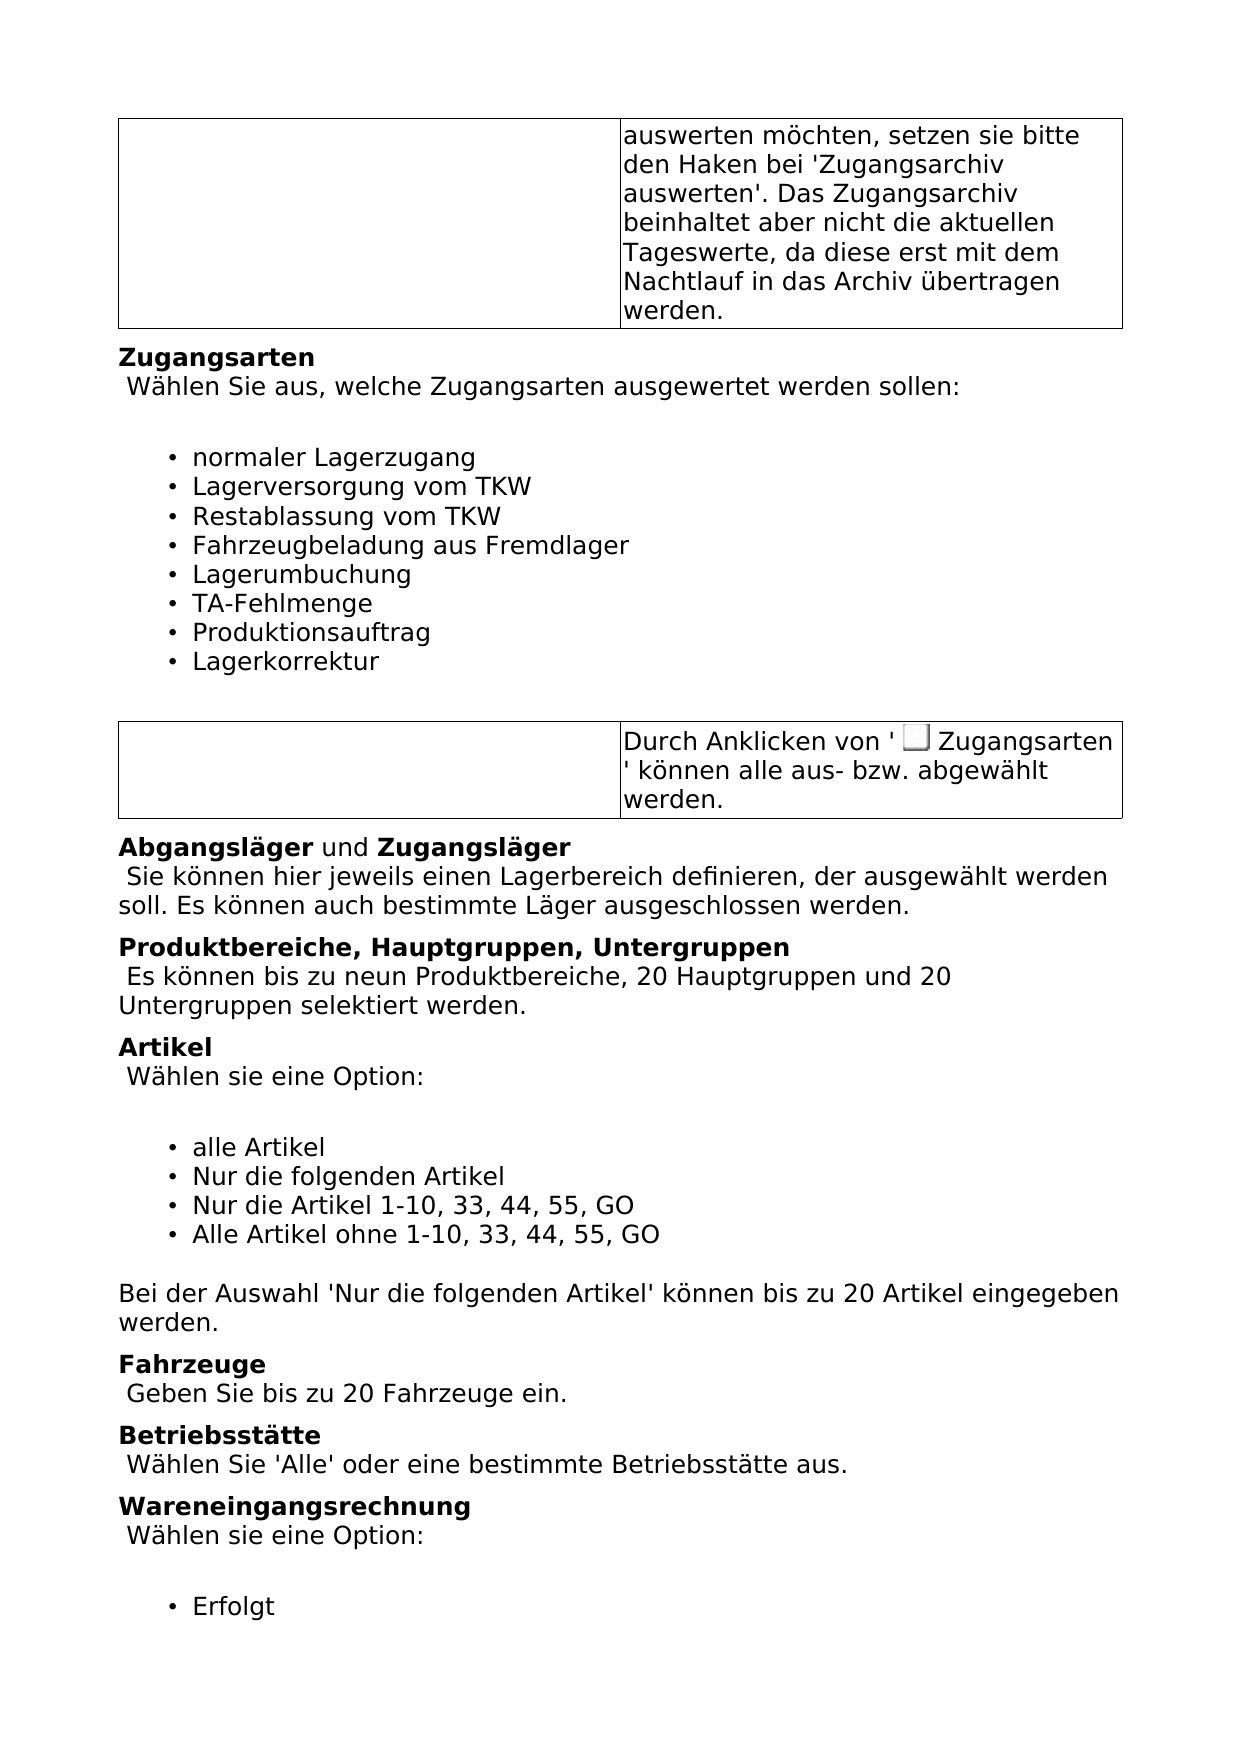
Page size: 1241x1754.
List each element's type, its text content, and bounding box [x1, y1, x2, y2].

list Nur die folgenden Artikel [177, 1162, 1122, 1191]
list Lagerversorgung vom TKW [177, 473, 1122, 502]
list Restablassung vom TKW [177, 502, 1122, 531]
table_header auswerten möchten, setzen sie bitte den Haken bei 'Zugangsarchiv auswerten'. Das Zugangsarchiv beinhaltet aber nicht die aktuellen Tageswerte, da diese erst mit dem Nachtlauf in das Archiv übertragen werden. [621, 119, 1122, 328]
list Fahrzeugbeladung aus Fremdlager [177, 531, 1122, 560]
list Lagerkorrektur [177, 648, 1122, 677]
list Nur die Artikel 1-10, 33, 44, 55, GO [177, 1191, 1122, 1221]
list alle Artikel [177, 1133, 1122, 1162]
list TA-Fehlmenge [177, 589, 1122, 618]
list Produktionsauftrag [177, 618, 1122, 648]
text Zugangsarten Wählen Sie aus, welche Zugangsarten ausgewertet werden sollen: [118, 343, 1122, 401]
text Bei der Auswahl 'Nur die folgenden Artikel' können bis zu 20 Artikel eingegeben werden. [118, 1279, 1122, 1337]
text Betriebsstätte Wählen Sie 'Alle' oder eine bestimmte Betriebsstätte aus. [118, 1421, 1122, 1479]
text Abgangsläger und Zugangsläger Sie können hier jeweils einen Lagerbereich definieren, der ausgewählt werden soll. Es können auch bestimmte Läger ausgeschlossen werden. [118, 833, 1122, 920]
list Alle Artikel ohne 1-10, 33, 44, 55, GO [177, 1221, 1122, 1250]
table_header [119, 722, 620, 818]
list Erfolgt [177, 1592, 1122, 1621]
list Lagerumbuchung [177, 560, 1122, 589]
picture [903, 724, 930, 751]
text Artikel Wählen sie eine Option: [118, 1033, 1122, 1091]
text Fahrzeuge Geben Sie bis zu 20 Fahrzeuge ein. [118, 1350, 1122, 1408]
table_header Durch Anklicken von ' Zugangsarten ' können alle aus- bzw. abgewählt werden. [621, 722, 1122, 818]
text Produktbereiche, Hauptgruppen, Untergruppen Es können bis zu neun Produktbereiche, 20 Hauptgruppen und 20 Untergruppen selektiert werden. [118, 933, 1122, 1020]
text Wareneingangsrechnung Wählen sie eine Option: [118, 1492, 1122, 1550]
table_header [119, 119, 620, 328]
list normaler Lagerzugang [177, 443, 1122, 473]
